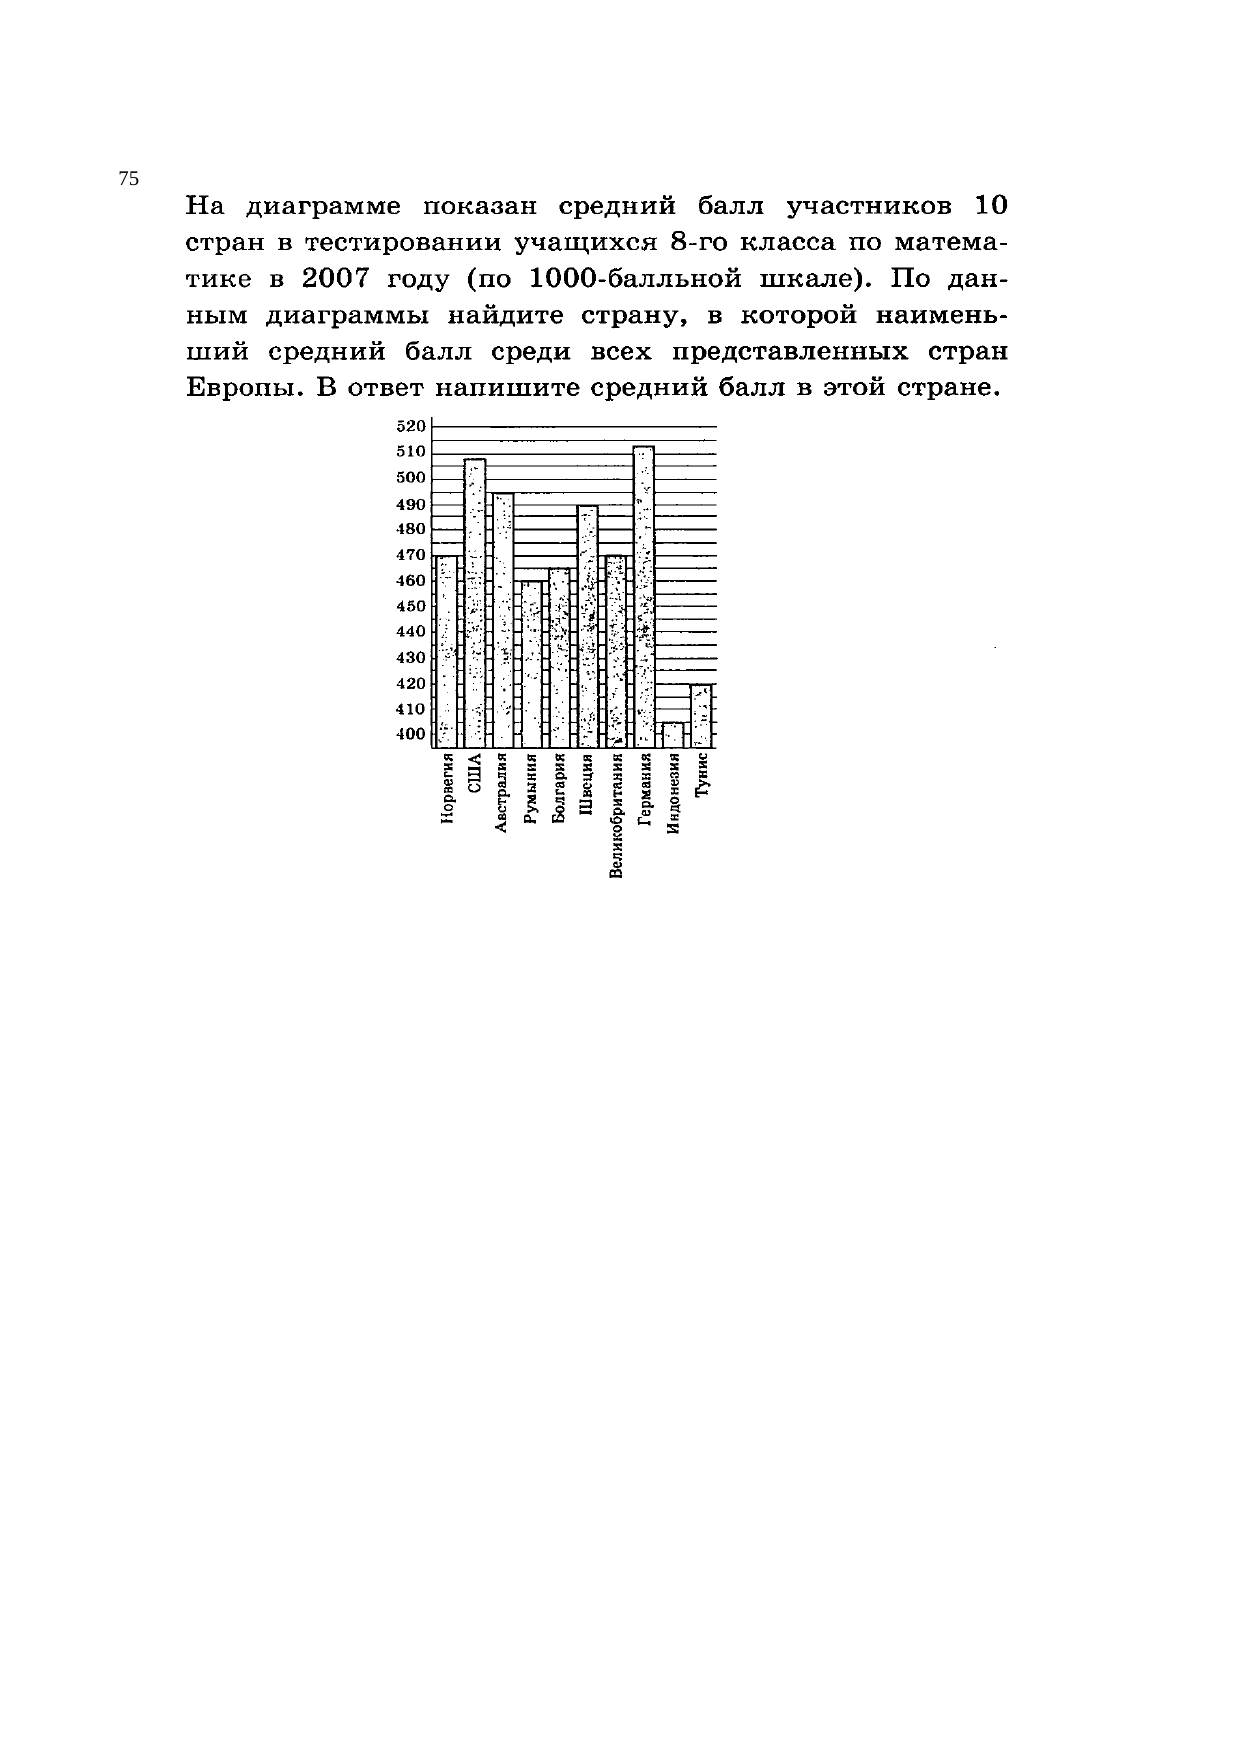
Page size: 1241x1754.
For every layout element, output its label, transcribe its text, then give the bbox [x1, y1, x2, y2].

text 75 [118, 166, 1122, 190]
